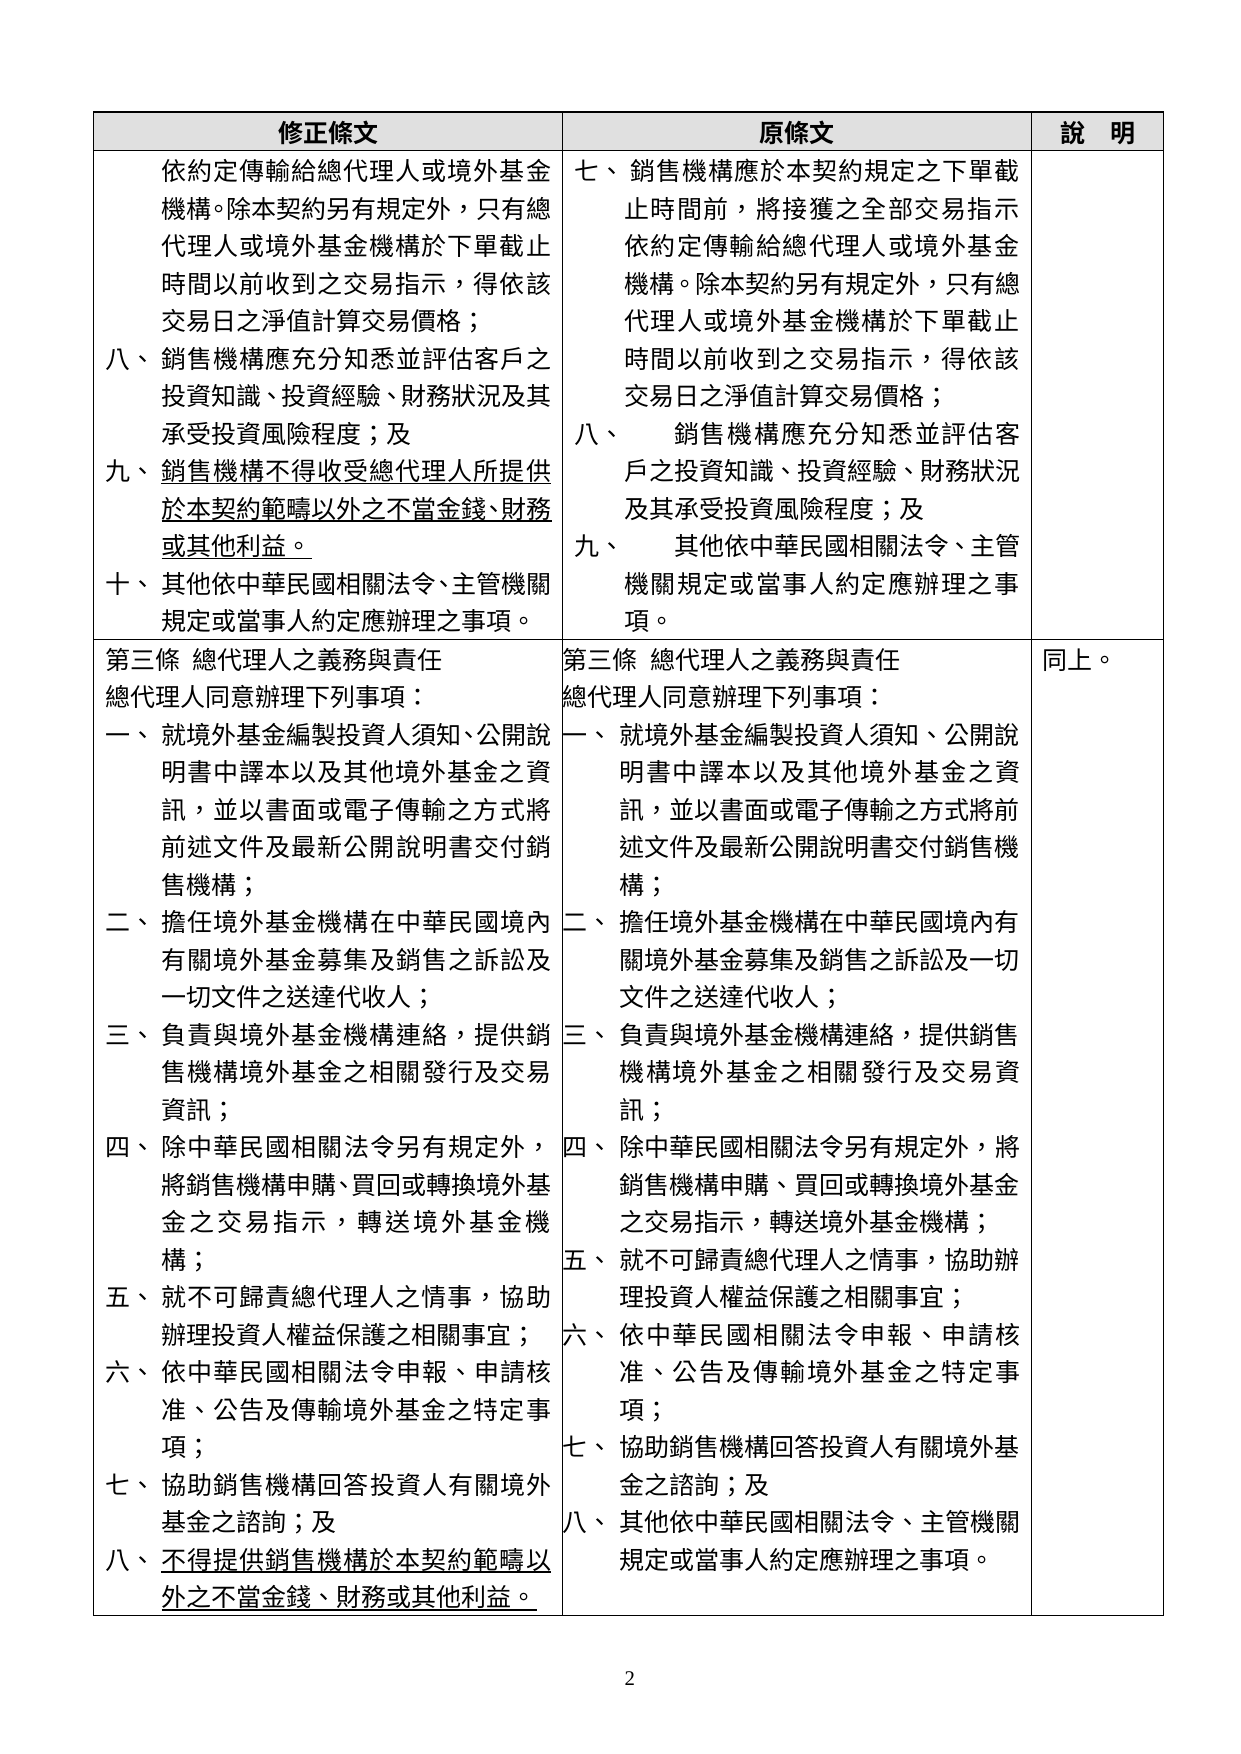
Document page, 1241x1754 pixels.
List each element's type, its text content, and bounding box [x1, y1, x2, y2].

table_cell 第三條 總代理人之義務與責任 總代理人同意辦理下列事項： 就境外基金編製投資人須知、公開說明書中譯本以及其他境外基金之資訊，並以書面或電子傳輸之方式將前述文件及最新公開說明書交付銷售機構； 擔任境外基金機構在中華民國境內有關境外基金募集及銷售之訴訟及一切文件之送達代收人； 負責與境外基金機構連絡，提供銷售機構境外基金之相關發行及交易資訊； 除中華民國相關法令另有規定外，將銷售機構申購、買回或轉換境外基金之交易指示，轉送境外基金機構； 就不可歸責總代理人之情事，協助辦理投資人權益保護之相關事宜； 依中華民國相關法令申報、申請核准、公告及傳輸境外基金之特定事項； 協助銷售機構回答投資人有關境外基金之諮詢；及 不得提供銷售機構於本契約範疇以外之不當金錢、財務或其他利益。 其他依中華民國相關法令、主管機關規定或當事人約定應辦理之事項。 [94, 640, 562, 1614]
table_header 原條文 [563, 113, 1031, 150]
table_cell 依約定傳輸給總代理人或境外基金機構。除本契約另有規定外，只有總代理人或境外基金機構於下單截止時間以前收到之交易指示，得依該交易日之淨值計算交易價格； 銷售機構應充分知悉並評估客戶之投資知識、投資經驗、財務狀況及其承受投資風險程度；及 銷售機構不得收受總代理人所提供於本契約範疇以外之不當金錢、財務或其他利益。 其他依中華民國相關法令、主管機關規定或當事人約定應辦理之事項。 [94, 151, 562, 638]
table_header 修正條文 [94, 113, 562, 150]
table_cell 同上。 [1032, 640, 1163, 1614]
table_cell 第二條 銷售機構之義務與責任 銷售機構同意辦理下列事項： 交付總代理人所提供之投資人須知、公開說明書中譯本以及其他境外基金之資訊予投資人； 除中華民國相關法令或本契約另有規定外，將投資人申購、買回或轉換境外基金之交易指示，轉送總代理人； 就不可歸責銷售機構之情事，協助投資人紛爭處理與辦理投資人權益保護事宜，並協助一切通知事宜； 依中華民國相關法令向總代理人傳輸或申報境外基金之特定事項； 銷售機構從事境外基金之廣告、公開說明會及促銷時，應事先通知總代理人，並於[ ]日前將該廣告、公開說明會及促銷之性質及內容告知總代理人，並同意依中華民國證券投資信託暨顧問商業同業公會境外基金廣告及營業促銷活動行為規範辦理； 除法令或本契約另有規定外，銷售機構不得就境外基金之性質、規定或績效，為公開說明書、已公開資訊或總代理人或境外基金機構許可之陳述以外之陳述，亦不得就境外基金、總代理人或境外基金機構之事務為誤導、錯誤、欺騙或隱瞞重大事實之陳述或臆測； 銷售機構應於本契約規定之下單截止時間前，將接獲之全部交易指示依約定傳輸給總代理人或境外基金機構。除本契約另有規定外，只有總代理人或境外基金機構於下單截止時間以前收到之交易指示，得依該交易日之淨值計算交易價格； 銷售機構應充分知悉並評估客戶之投資知識、投資經驗、財務狀況及其承受投資風險程度；及 其他依中華民國相關法令、主管機關規定或當事人約定應辦理之事項。 [563, 151, 1031, 638]
table_cell [1032, 151, 1163, 638]
table_header 說 明 [1032, 113, 1163, 150]
table_cell 第三條 總代理人之義務與責任 總代理人同意辦理下列事項： 就境外基金編製投資人須知、公開說明書中譯本以及其他境外基金之資訊，並以書面或電子傳輸之方式將前述文件及最新公開說明書交付銷售機構； 擔任境外基金機構在中華民國境內有關境外基金募集及銷售之訴訟及一切文件之送達代收人； 負責與境外基金機構連絡，提供銷售機構境外基金之相關發行及交易資訊； 除中華民國相關法令另有規定外，將銷售機構申購、買回或轉換境外基金之交易指示，轉送境外基金機構； 就不可歸責總代理人之情事，協助辦理投資人權益保護之相關事宜； 依中華民國相關法令申報、申請核准、公告及傳輸境外基金之特定事項； 協助銷售機構回答投資人有關境外基金之諮詢；及 其他依中華民國相關法令、主管機關規定或當事人約定應辦理之事項。 [563, 640, 1031, 1614]
